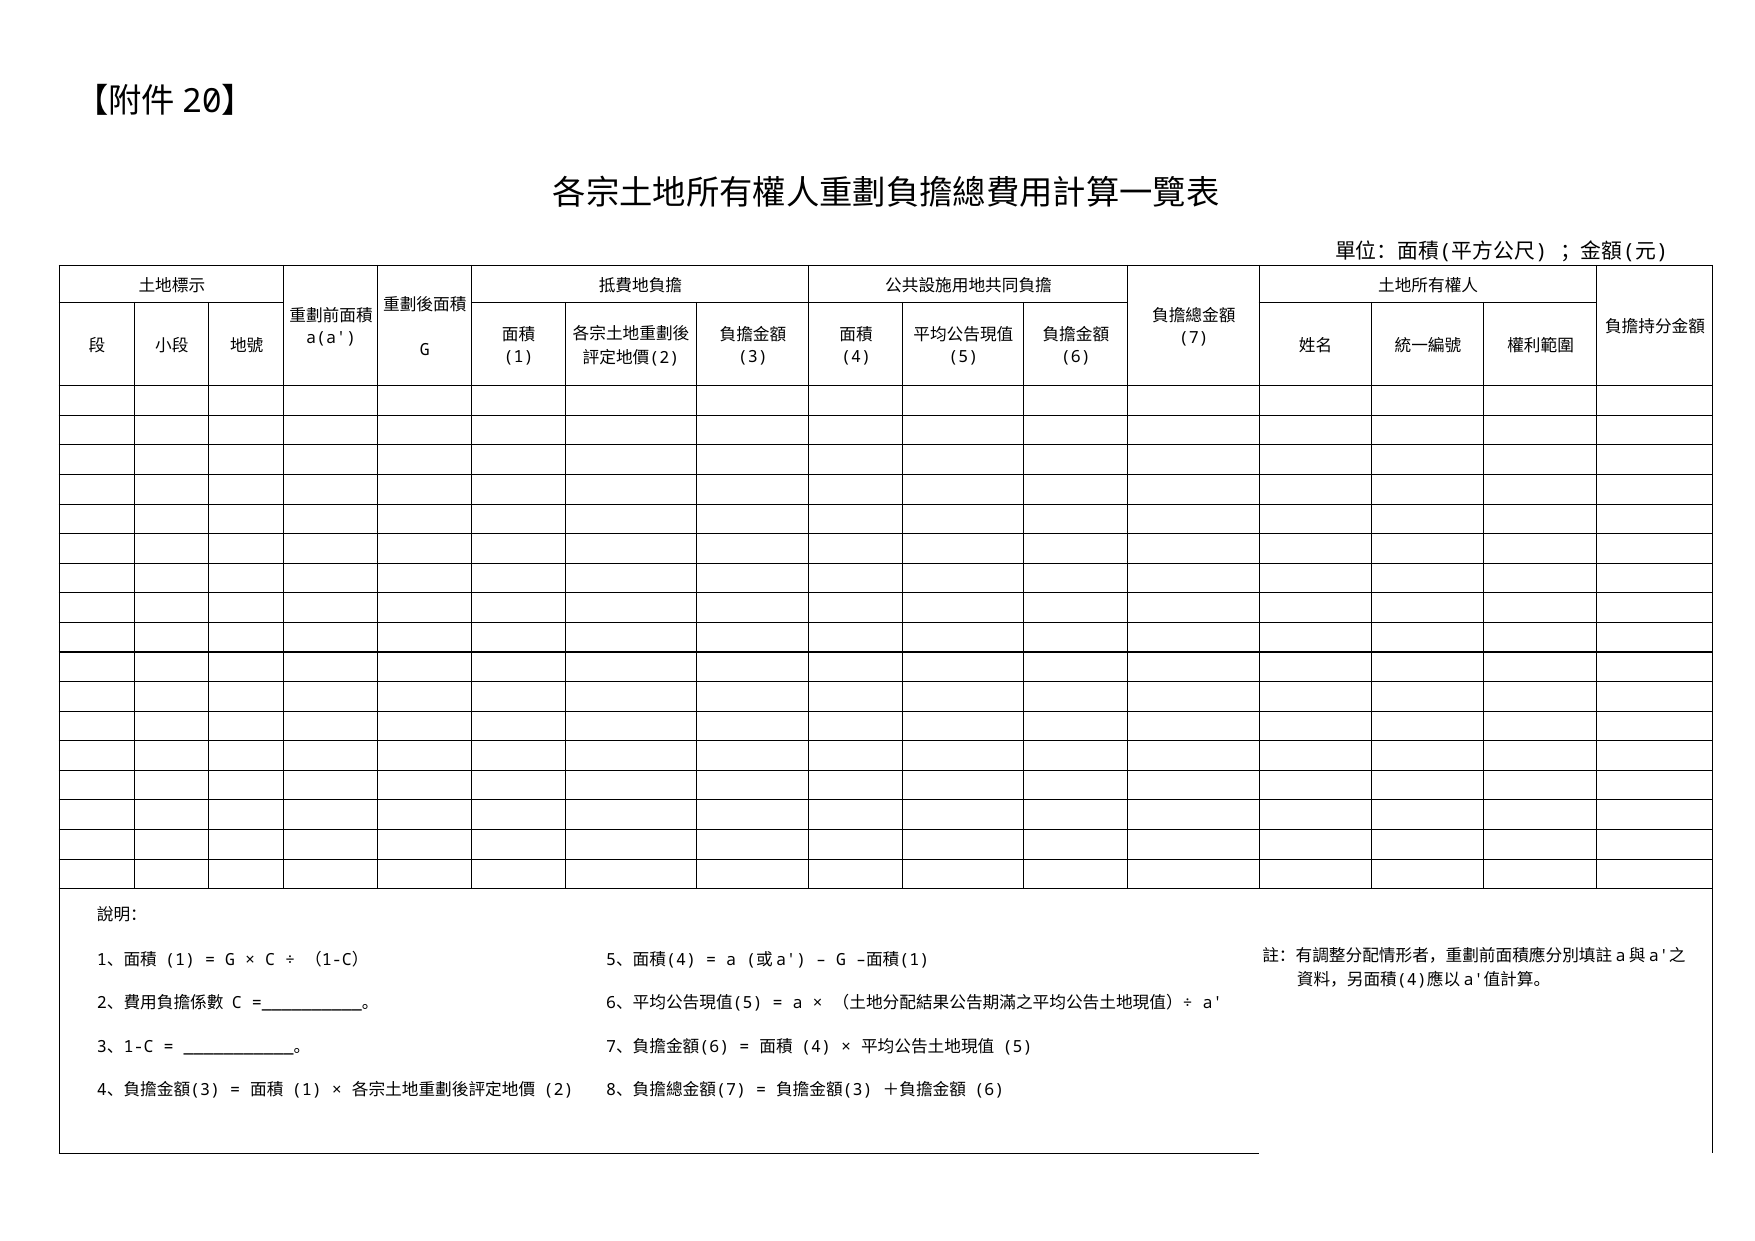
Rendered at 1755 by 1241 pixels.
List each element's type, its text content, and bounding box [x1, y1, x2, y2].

table_cell [284, 830, 377, 858]
table_cell [1372, 741, 1483, 770]
table_cell [1128, 445, 1259, 474]
table_cell [1128, 860, 1259, 888]
table_cell [60, 534, 134, 563]
table_cell [809, 386, 902, 415]
table_cell 公共設施用地共同負擔 [809, 266, 1127, 302]
table_cell [566, 800, 696, 829]
table_cell [1484, 860, 1596, 888]
table_cell 7、負擔金額(6) = 面積 (4) × 平均公告土地現值 (5) [603, 1023, 1259, 1067]
table_cell [135, 800, 208, 829]
table_cell [209, 505, 283, 533]
table_cell [697, 741, 808, 770]
table_cell [903, 682, 1023, 711]
table_cell [566, 593, 696, 622]
table_cell [697, 860, 808, 888]
table_cell [1260, 682, 1371, 711]
table_cell [378, 475, 471, 503]
table_cell [1372, 623, 1483, 651]
table_cell 2、費用負擔係數 C =__________。 [60, 978, 603, 1023]
table_cell [566, 741, 696, 770]
table_cell [472, 800, 565, 829]
table_cell 單位：面積(平方公尺) ；金額(元) [59, 234, 1713, 265]
table_cell [809, 475, 902, 503]
table_cell [1260, 564, 1371, 592]
table_cell [697, 534, 808, 563]
table_cell [1484, 386, 1596, 415]
table_cell [1260, 623, 1371, 651]
table_cell [209, 800, 283, 829]
table_cell [1484, 416, 1596, 444]
table_cell [472, 593, 565, 622]
table_cell [1597, 712, 1712, 740]
table_cell [1024, 564, 1127, 592]
table_cell [209, 534, 283, 563]
table_cell [697, 475, 808, 503]
table_cell [284, 741, 377, 770]
table_cell [1024, 386, 1127, 415]
table_cell [1484, 445, 1596, 474]
table_cell 負擔持分金額 [1597, 266, 1712, 385]
table_cell [566, 830, 696, 858]
table_cell [1597, 416, 1712, 444]
table_cell [603, 1110, 1259, 1153]
table_cell [135, 860, 208, 888]
table_cell [378, 534, 471, 563]
table_cell [284, 416, 377, 444]
table_cell [1597, 564, 1712, 592]
table_cell [1128, 771, 1259, 799]
table_cell [697, 386, 808, 415]
table_cell [697, 445, 808, 474]
table_cell [60, 860, 134, 888]
table_cell [1597, 534, 1712, 563]
table_cell 土地標示 [60, 266, 283, 302]
table_cell [60, 445, 134, 474]
table_cell [697, 623, 808, 651]
table_cell [1597, 475, 1712, 503]
table_cell [60, 475, 134, 503]
table_cell [378, 564, 471, 592]
table_cell [1484, 741, 1596, 770]
table_cell 5、面積(4) = a (或a') – G –面積(1) [603, 938, 1259, 978]
table_cell 權利範圍 [1484, 303, 1596, 385]
table_cell [1372, 830, 1483, 858]
table_cell [903, 593, 1023, 622]
table_cell [284, 682, 377, 711]
table_cell [697, 712, 808, 740]
table_cell [60, 505, 134, 533]
table_cell 姓名 [1260, 303, 1371, 385]
table_cell [135, 416, 208, 444]
table_cell [566, 653, 696, 681]
table_cell [1260, 416, 1371, 444]
table_cell [809, 593, 902, 622]
table_cell [1484, 653, 1596, 681]
table_cell [209, 771, 283, 799]
table_cell [135, 386, 208, 415]
table_cell [1372, 475, 1483, 503]
table_cell [1484, 475, 1596, 503]
table_cell [1597, 800, 1712, 829]
table_cell [1128, 712, 1259, 740]
table_cell [209, 475, 283, 503]
table_cell [60, 653, 134, 681]
table_cell 8、負擔總金額(7) = 負擔金額(3) ＋負擔金額 (6) [603, 1067, 1259, 1110]
table_cell [566, 712, 696, 740]
table_cell [60, 830, 134, 858]
table_cell [472, 771, 565, 799]
table_cell [1024, 712, 1127, 740]
table_cell [1260, 386, 1371, 415]
table_cell [809, 653, 902, 681]
table_cell [135, 682, 208, 711]
table_cell [378, 682, 471, 711]
table_cell [903, 445, 1023, 474]
table_cell [1024, 653, 1127, 681]
table_cell [60, 416, 134, 444]
table_cell [472, 830, 565, 858]
table_cell [809, 860, 902, 888]
table_cell [1484, 623, 1596, 651]
table_cell [809, 416, 902, 444]
table_cell [60, 800, 134, 829]
table_cell [1260, 534, 1371, 563]
table_cell [1372, 534, 1483, 563]
table_cell [60, 682, 134, 711]
table_cell [378, 830, 471, 858]
table_cell 抵費地負擔 [472, 266, 808, 302]
table_cell [1597, 653, 1712, 681]
table_cell [1484, 800, 1596, 829]
table_cell [1024, 741, 1127, 770]
table_cell [903, 741, 1023, 770]
table_cell [135, 445, 208, 474]
table_cell [1128, 564, 1259, 592]
table_cell [209, 593, 283, 622]
table_cell [903, 416, 1023, 444]
table_cell [903, 475, 1023, 503]
table_cell [697, 653, 808, 681]
table_cell [1260, 505, 1371, 533]
table_cell [1597, 593, 1712, 622]
table_cell [135, 623, 208, 651]
table_cell [60, 771, 134, 799]
table_cell [1024, 830, 1127, 858]
table_cell [209, 830, 283, 858]
table_cell 重劃前面積 a(a') [284, 266, 377, 385]
table_cell [1128, 534, 1259, 563]
table_cell [1260, 712, 1371, 740]
table_cell [60, 712, 134, 740]
table_cell [378, 593, 471, 622]
table_cell [1597, 623, 1712, 651]
table_cell [1372, 416, 1483, 444]
table_cell [903, 830, 1023, 858]
table_cell [809, 534, 902, 563]
table_cell [809, 771, 902, 799]
table_cell [60, 623, 134, 651]
table_cell [472, 534, 565, 563]
table_cell [135, 653, 208, 681]
table_cell [1128, 386, 1259, 415]
table_cell [1260, 653, 1371, 681]
table_cell [284, 593, 377, 622]
table_cell 段 [60, 303, 134, 385]
table_cell [1128, 830, 1259, 858]
table_cell [378, 712, 471, 740]
table_cell 3、1-C = ___________。 [60, 1023, 603, 1067]
table_cell [284, 534, 377, 563]
table_cell [1597, 771, 1712, 799]
table_cell 1、面積 (1) = G × C ÷ （1-C） [60, 938, 603, 978]
table_cell [809, 800, 902, 829]
table_cell [697, 800, 808, 829]
table_cell [1484, 593, 1596, 622]
table_cell [1597, 830, 1712, 858]
table_cell [1260, 593, 1371, 622]
table_cell [472, 386, 565, 415]
table_cell [1128, 653, 1259, 681]
table_cell [209, 741, 283, 770]
table_cell [209, 712, 283, 740]
table_cell [1484, 682, 1596, 711]
table_cell [809, 623, 902, 651]
table_cell [284, 445, 377, 474]
table_cell [472, 564, 565, 592]
table_cell [903, 771, 1023, 799]
table_cell [1484, 712, 1596, 740]
table_cell [1024, 534, 1127, 563]
table_cell 說明： [60, 889, 1712, 938]
table_cell [1024, 682, 1127, 711]
table_cell [378, 386, 471, 415]
table_cell [284, 386, 377, 415]
table_cell [903, 505, 1023, 533]
table_cell 負擔總金額 (7) [1128, 266, 1259, 385]
table_cell [1128, 682, 1259, 711]
table_cell [1597, 682, 1712, 711]
table_cell [1260, 860, 1371, 888]
table_cell [1372, 386, 1483, 415]
table_cell [1484, 534, 1596, 563]
table_cell [60, 741, 134, 770]
table_cell [284, 623, 377, 651]
table_cell 小段 [135, 303, 208, 385]
table_cell [135, 712, 208, 740]
table_cell [1128, 623, 1259, 651]
table_cell [135, 475, 208, 503]
table_cell [472, 682, 565, 711]
table_cell 負擔金額 (6) [1024, 303, 1127, 385]
table_cell [1024, 771, 1127, 799]
table_cell [903, 653, 1023, 681]
table_cell [1024, 505, 1127, 533]
table_cell [903, 800, 1023, 829]
table_cell [1260, 445, 1371, 474]
table_cell [1260, 771, 1371, 799]
table_cell [284, 771, 377, 799]
table_cell [1372, 860, 1483, 888]
table_cell [1484, 564, 1596, 592]
table_cell [1372, 445, 1483, 474]
table_cell [284, 712, 377, 740]
table_cell [697, 771, 808, 799]
table_cell [378, 416, 471, 444]
table_cell [209, 416, 283, 444]
table_cell 地號 [209, 303, 283, 385]
table_cell [378, 800, 471, 829]
table_cell [1260, 741, 1371, 770]
table_cell [1372, 564, 1483, 592]
table_cell [135, 534, 208, 563]
table_cell [1484, 830, 1596, 858]
table_cell [472, 445, 565, 474]
table_cell [135, 741, 208, 770]
table_cell [378, 653, 471, 681]
table_cell [566, 682, 696, 711]
table_cell [472, 712, 565, 740]
table_cell [1372, 682, 1483, 711]
table_cell [209, 623, 283, 651]
table_cell [566, 771, 696, 799]
table_cell [697, 830, 808, 858]
table_cell [378, 741, 471, 770]
table_cell [378, 623, 471, 651]
table_cell [1372, 712, 1483, 740]
table_cell [1128, 475, 1259, 503]
table_cell [566, 475, 696, 503]
table_cell [809, 712, 902, 740]
table_cell [1372, 593, 1483, 622]
table_cell [1024, 800, 1127, 829]
table_cell [1260, 800, 1371, 829]
table_cell 6、平均公告現值(5) = a × （土地分配結果公告期滿之平均公告土地現值）÷ a' [603, 978, 1259, 1023]
table_cell [472, 860, 565, 888]
table_cell [378, 771, 471, 799]
table_cell [566, 564, 696, 592]
table_cell [809, 505, 902, 533]
table_cell [1260, 830, 1371, 858]
table_cell [1128, 416, 1259, 444]
table_cell [903, 623, 1023, 651]
table_cell [1024, 445, 1127, 474]
table_cell [1597, 860, 1712, 888]
table_cell [472, 653, 565, 681]
table_cell [209, 653, 283, 681]
table_cell [1597, 505, 1712, 533]
table_cell [697, 416, 808, 444]
table_cell 面積 (4) [809, 303, 902, 385]
table_cell 各宗土地重劃後 評定地價(2) [566, 303, 696, 385]
table_cell [1597, 741, 1712, 770]
table_cell [209, 564, 283, 592]
table_cell 註：有調整分配情形者，重劃前面積應分別填註a與a'之資料，另面積(4)應以a'值計算。 [1259, 938, 1712, 1153]
table_cell [566, 386, 696, 415]
table_cell 負擔金額 (3) [697, 303, 808, 385]
table_cell [1128, 741, 1259, 770]
table_cell [1024, 623, 1127, 651]
table_cell [566, 416, 696, 444]
table_cell [209, 682, 283, 711]
table_cell [566, 505, 696, 533]
table_cell [1128, 800, 1259, 829]
table_cell [284, 653, 377, 681]
table_cell [903, 534, 1023, 563]
table_cell [903, 564, 1023, 592]
table_cell [903, 386, 1023, 415]
table_cell [809, 682, 902, 711]
table_cell [378, 860, 471, 888]
table_cell [1597, 445, 1712, 474]
table_cell [209, 386, 283, 415]
table_cell 面積 (1) [472, 303, 565, 385]
table_cell [135, 771, 208, 799]
table_cell [284, 564, 377, 592]
table_cell [209, 445, 283, 474]
table_cell [378, 505, 471, 533]
table_cell [60, 386, 134, 415]
table_cell [903, 860, 1023, 888]
table_cell [60, 593, 134, 622]
table_cell [697, 505, 808, 533]
table_cell 統一編號 [1372, 303, 1483, 385]
table_cell [809, 830, 902, 858]
table_cell [472, 416, 565, 444]
table_cell [209, 860, 283, 888]
table_header 各宗土地所有權人重劃負擔總費用計算一覽表 [59, 145, 1713, 234]
table_cell [60, 564, 134, 592]
table_cell [60, 1110, 603, 1153]
table_cell [284, 800, 377, 829]
table_cell [566, 445, 696, 474]
table_cell [135, 830, 208, 858]
table_cell [1024, 416, 1127, 444]
table_cell [1484, 771, 1596, 799]
table_cell [903, 712, 1023, 740]
table_cell [472, 505, 565, 533]
table_cell [1372, 505, 1483, 533]
table_cell [284, 860, 377, 888]
table_cell [809, 445, 902, 474]
table_cell [566, 623, 696, 651]
table_cell 土地所有權人 [1260, 266, 1596, 302]
table_cell [1484, 505, 1596, 533]
table_cell [697, 593, 808, 622]
table_cell [472, 741, 565, 770]
table_cell [378, 445, 471, 474]
table_cell 重劃後面積 G [378, 266, 471, 385]
table_cell [135, 593, 208, 622]
table_cell [809, 564, 902, 592]
table_cell [697, 564, 808, 592]
table_cell [284, 475, 377, 503]
table_cell [472, 475, 565, 503]
table_cell [1372, 771, 1483, 799]
table_cell [135, 564, 208, 592]
table_cell [1597, 386, 1712, 415]
table_cell [1128, 505, 1259, 533]
table_cell [566, 860, 696, 888]
table_cell [135, 505, 208, 533]
table_cell [697, 682, 808, 711]
table_cell [1024, 475, 1127, 503]
table_cell 4、負擔金額(3) = 面積 (1) × 各宗土地重劃後評定地價 (2) [60, 1067, 603, 1110]
table_cell [1260, 475, 1371, 503]
table_cell [472, 623, 565, 651]
table_cell [1024, 860, 1127, 888]
table_cell [284, 505, 377, 533]
table_cell [1024, 593, 1127, 622]
table_cell [809, 741, 902, 770]
table_cell [1372, 800, 1483, 829]
table_cell [1372, 653, 1483, 681]
table_cell [566, 534, 696, 563]
table_cell 平均公告現值 (5) [903, 303, 1023, 385]
table_cell [1128, 593, 1259, 622]
